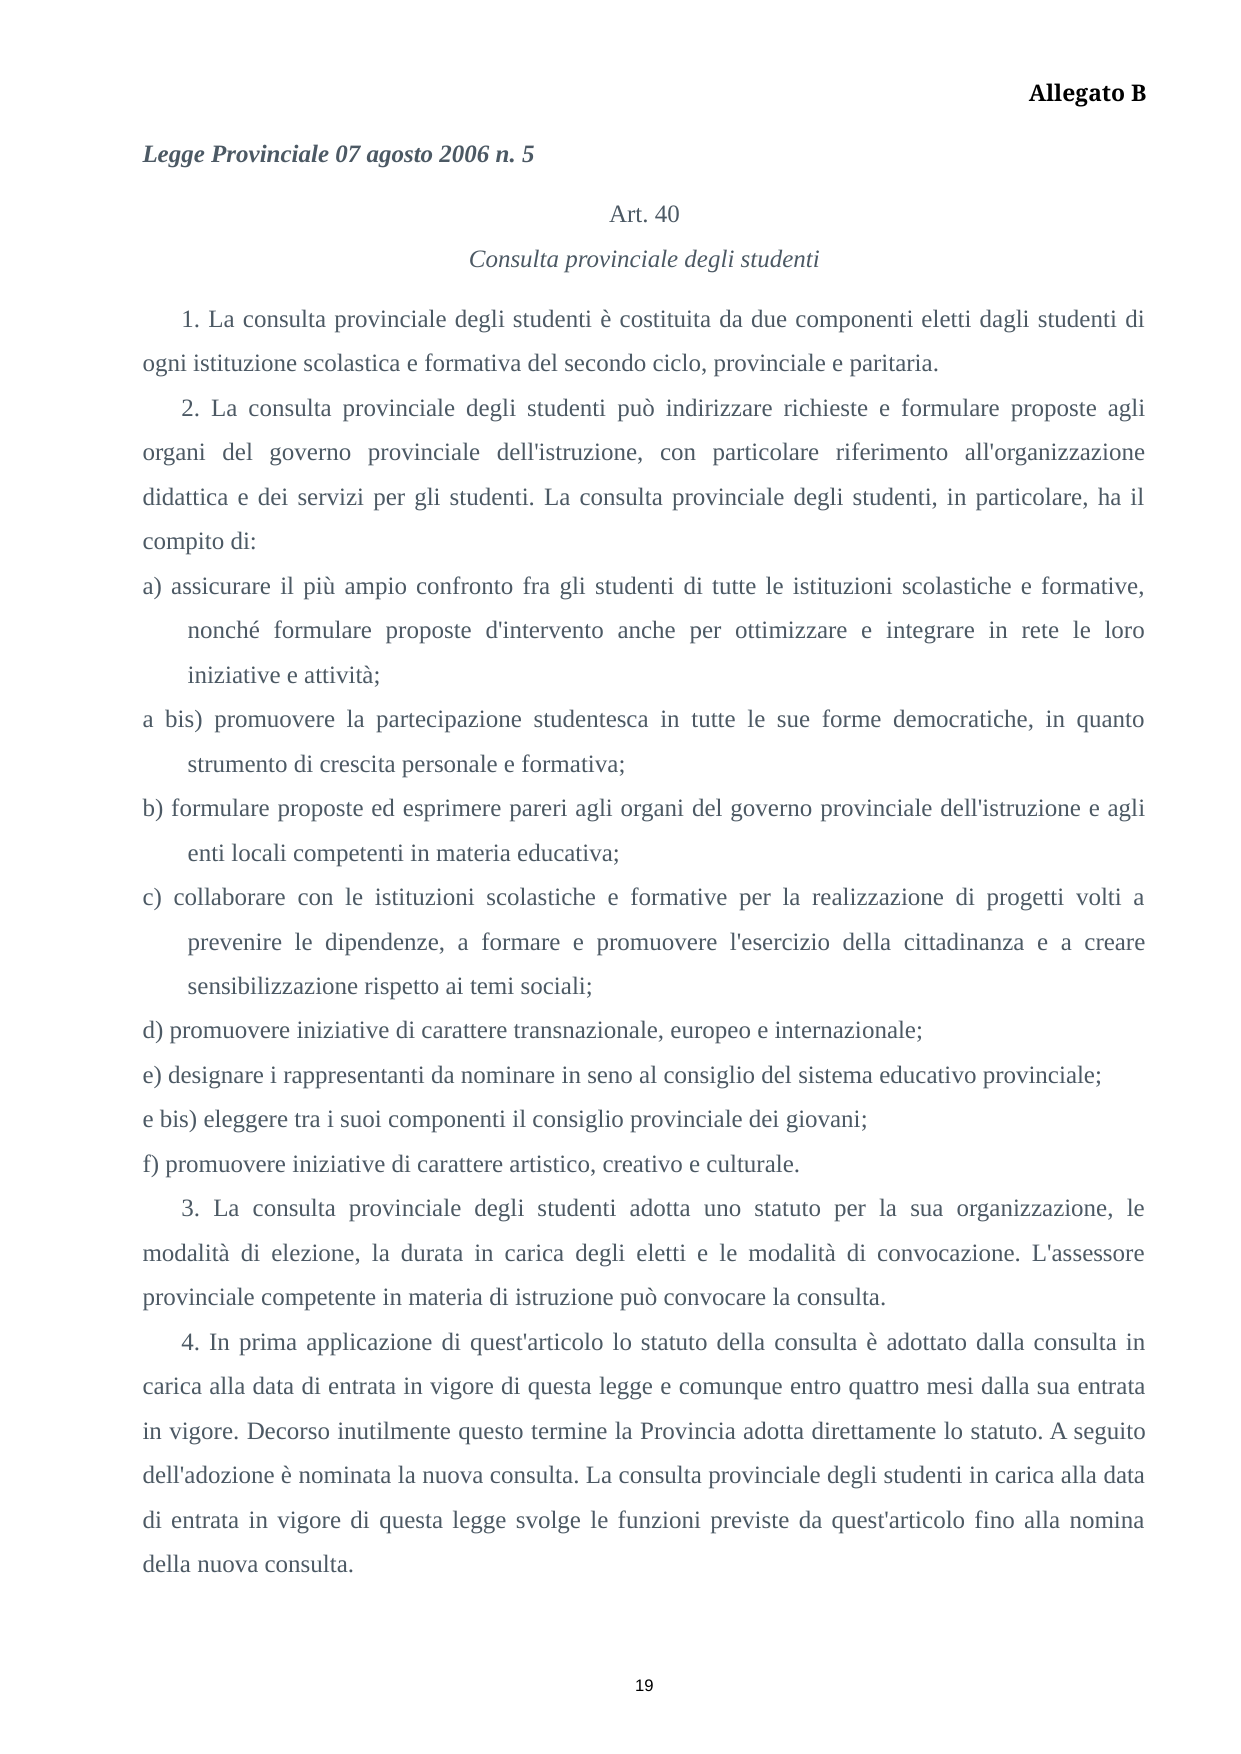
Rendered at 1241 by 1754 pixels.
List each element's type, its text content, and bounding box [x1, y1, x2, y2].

text Consulta provinciale degli studenti [142, 244, 1146, 272]
text 1. La consulta provinciale degli studenti è costituita da due componenti eletti dagli studenti di ogni istituzione scolastica e formativa del secondo ciclo, provinciale e paritaria. [142, 304, 1146, 377]
text a bis) promuovere la partecipazione studentesca in tutte le sue forme democratiche, in quanto strumento di crescita personale e formativa; [142, 704, 1146, 777]
text 3. La consulta provinciale degli studenti adotta uno statuto per la sua organizzazione, le modalità di elezione, la durata in carica degli eletti e le modalità di convocazione. L'assessore provinciale competente in materia di istruzione può convocare la consulta. [142, 1193, 1146, 1311]
text 4. In prima applicazione di quest'articolo lo statuto della consulta è adottato dalla consulta in carica alla data di entrata in vigore di questa legge e comunque entro quattro mesi dalla sua entrata in vigore. Decorso inutilmente questo termine la Provincia adotta direttamente lo statuto. A seguito dell'adozione è nominata la nuova consulta. La consulta provinciale degli studenti in carica alla data di entrata in vigore di questa legge svolge le funzioni previste da quest'articolo fino alla nomina della nuova consulta. [142, 1327, 1146, 1578]
text a) assicurare il più ampio confronto fra gli studenti di tutte le istituzioni scolastiche e formative, nonché formulare proposte d'intervento anche per ottimizzare e integrare in rete le loro iniziative e attività; [142, 571, 1146, 688]
text c) collaborare con le istituzioni scolastiche e formative per la realizzazione di progetti volti a prevenire le dipendenze, a formare e promuovere l'esercizio della cittadinanza e a creare sensibilizzazione rispetto ai temi sociali; [142, 882, 1146, 1000]
text f) promuovere iniziative di carattere artistico, creativo e culturale. [142, 1149, 1146, 1178]
text Allegato B [142, 77, 1146, 108]
text 2. La consulta provinciale degli studenti può indirizzare richieste e formulare proposte agli organi del governo provinciale dell'istruzione, con particolare riferimento all'organizzazione didattica e dei servizi per gli studenti. La consulta provinciale degli studenti, in particolare, ha il compito di: [142, 393, 1146, 555]
text e) designare i rappresentanti da nominare in seno al consiglio del sistema educativo provinciale; [142, 1060, 1146, 1089]
text d) promuovere iniziative di carattere transnazionale, europeo e internazionale; [142, 1016, 1146, 1044]
text e bis) eleggere tra i suoi componenti il consiglio provinciale dei giovani; [142, 1104, 1146, 1133]
text b) formulare proposte ed esprimere pareri agli organi del governo provinciale dell'istruzione e agli enti locali competenti in materia educativa; [142, 793, 1146, 866]
text Legge Provinciale 07 agosto 2006 n. 5 [142, 139, 1146, 168]
text Art. 40 [142, 199, 1146, 228]
